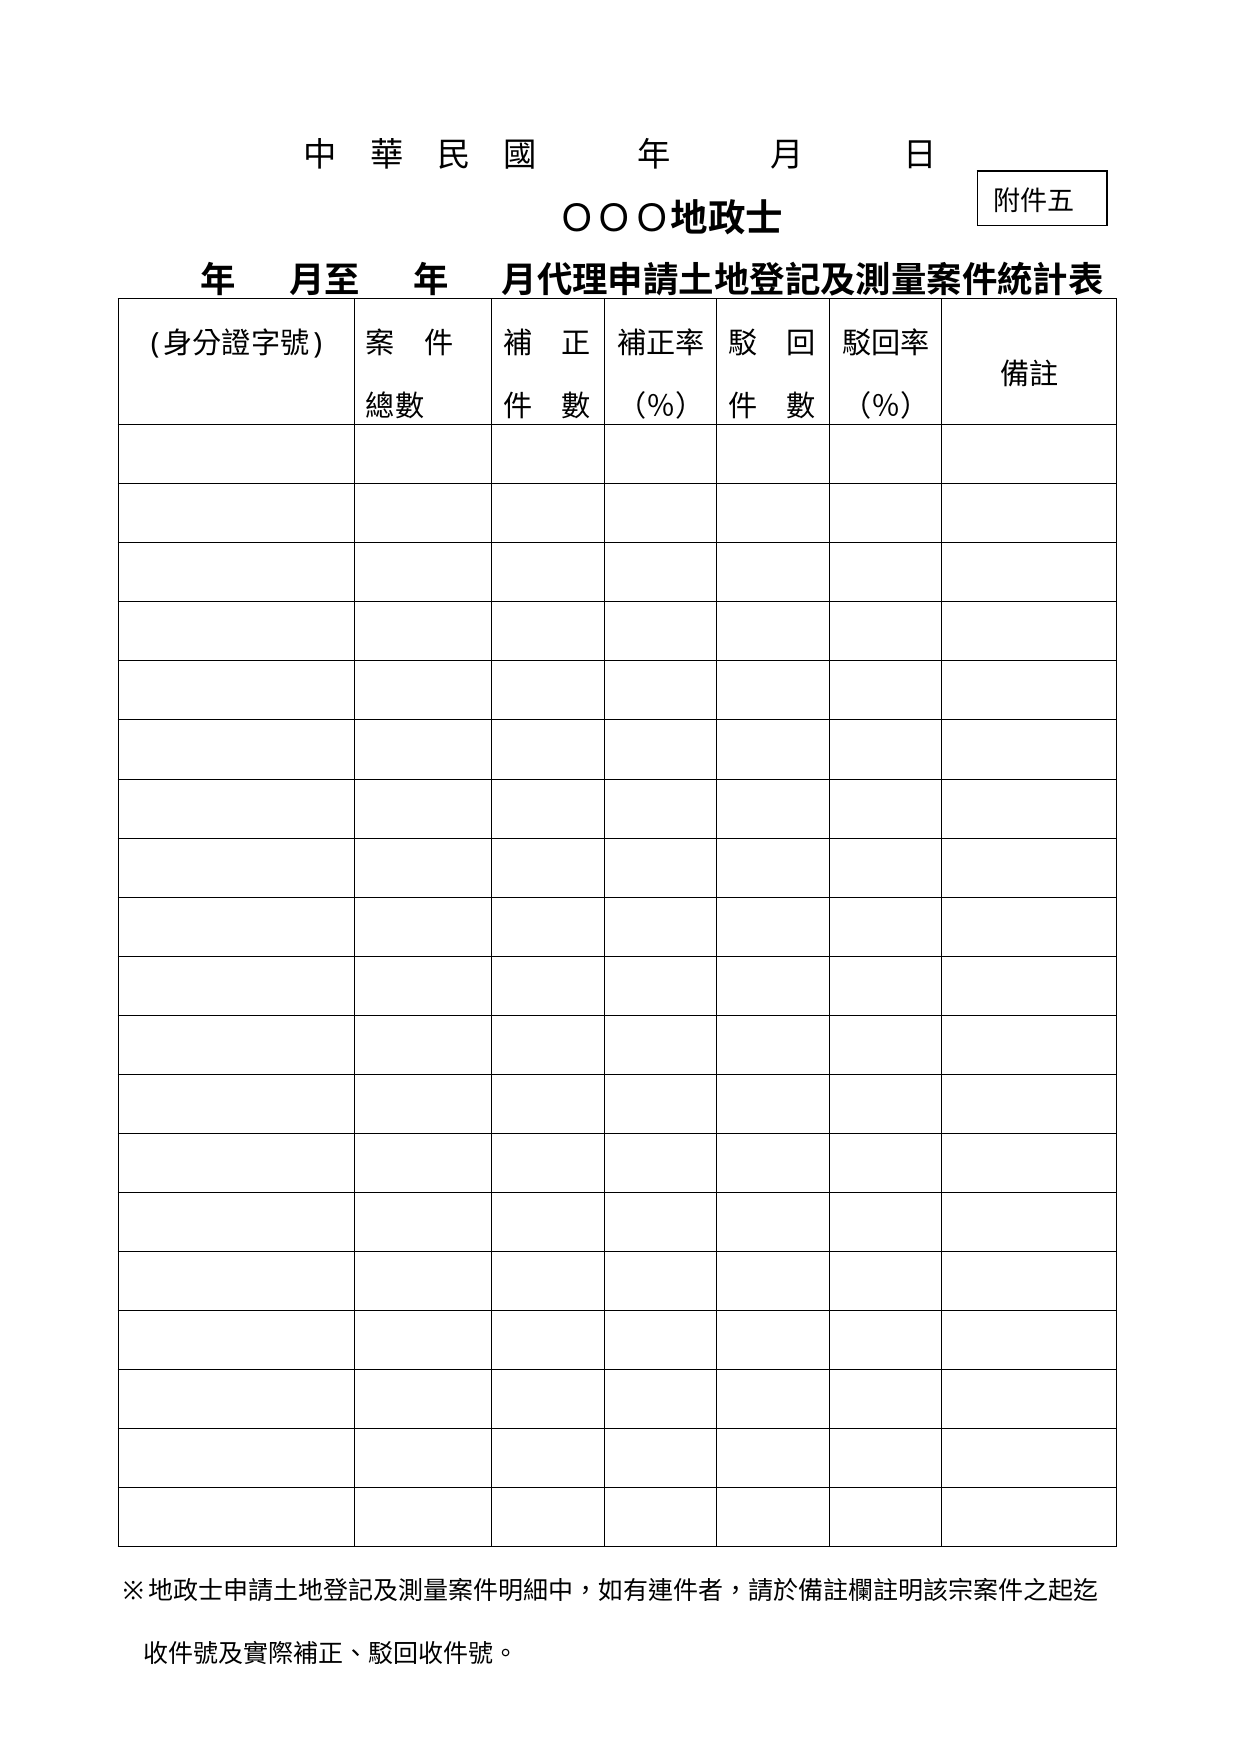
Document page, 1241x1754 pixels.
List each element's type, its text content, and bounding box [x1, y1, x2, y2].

table_cell [492, 543, 604, 601]
table_cell [492, 1370, 604, 1428]
table_cell [119, 1075, 354, 1133]
table_cell [605, 1252, 716, 1310]
table_cell [119, 425, 354, 483]
table_cell [492, 1134, 604, 1192]
table_cell [119, 484, 354, 542]
table_cell [942, 1134, 1116, 1192]
table_cell [119, 543, 354, 601]
table_cell [492, 720, 604, 778]
table_cell [717, 898, 829, 956]
table_cell [119, 1488, 354, 1546]
table_cell [492, 1075, 604, 1133]
table_cell [830, 484, 941, 542]
table_cell [942, 898, 1116, 956]
table_cell [605, 661, 716, 719]
table_cell [942, 839, 1116, 897]
table_cell [119, 839, 354, 897]
table_cell [942, 1488, 1116, 1546]
table_cell [605, 957, 716, 1015]
table_cell [355, 1075, 491, 1133]
table_cell [717, 1016, 829, 1074]
table_cell [355, 1429, 491, 1487]
table_cell [717, 957, 829, 1015]
table_cell [605, 1370, 716, 1428]
table_cell [119, 1311, 354, 1369]
table_cell [830, 1311, 941, 1369]
table_cell [830, 1252, 941, 1310]
table_cell [942, 1075, 1116, 1133]
table_cell [942, 720, 1116, 778]
table_cell [717, 602, 829, 660]
table_cell [355, 661, 491, 719]
table_cell [605, 425, 716, 483]
table_cell [355, 1016, 491, 1074]
text ＯＯＯ地政士 [118, 173, 1122, 236]
table_cell [355, 1370, 491, 1428]
table_cell [942, 1311, 1116, 1369]
table_cell [830, 839, 941, 897]
table_cell [492, 661, 604, 719]
table_cell [355, 957, 491, 1015]
table_cell [119, 898, 354, 956]
table_cell [830, 720, 941, 778]
table_cell [830, 1370, 941, 1428]
table_cell [717, 543, 829, 601]
table_cell [605, 543, 716, 601]
table_cell [492, 602, 604, 660]
table_cell [355, 720, 491, 778]
table_cell [942, 1193, 1116, 1251]
table_cell [717, 1311, 829, 1369]
table_cell [717, 1370, 829, 1428]
table_cell [119, 1193, 354, 1251]
table_cell [717, 720, 829, 778]
table_cell [942, 1252, 1116, 1310]
table_cell [492, 484, 604, 542]
table_cell [492, 1311, 604, 1369]
table_cell [717, 661, 829, 719]
table_cell [830, 543, 941, 601]
table_cell [830, 780, 941, 837]
table_cell [942, 1370, 1116, 1428]
table_cell [942, 425, 1116, 483]
table_cell [605, 1193, 716, 1251]
table_cell [942, 957, 1116, 1015]
table_cell [605, 780, 716, 837]
table_cell [605, 1016, 716, 1074]
table_cell [355, 543, 491, 601]
table_cell [717, 780, 829, 837]
table_cell [605, 1311, 716, 1369]
table_header 備註 [942, 299, 1116, 424]
table_cell [492, 957, 604, 1015]
table_header 補 正件 數 [492, 299, 604, 424]
table_cell [830, 1016, 941, 1074]
table_cell [492, 839, 604, 897]
table_cell [717, 425, 829, 483]
table_cell [605, 720, 716, 778]
table_cell [717, 1488, 829, 1546]
table_cell [605, 898, 716, 956]
table_cell [119, 1370, 354, 1428]
table_cell [355, 484, 491, 542]
table_cell [119, 1252, 354, 1310]
table_cell [830, 1488, 941, 1546]
table_cell [830, 898, 941, 956]
table_cell [492, 1193, 604, 1251]
table_cell [605, 484, 716, 542]
table_cell [119, 1429, 354, 1487]
table_cell [355, 1252, 491, 1310]
table_cell [355, 780, 491, 837]
table_cell [717, 1134, 829, 1192]
table_cell [830, 661, 941, 719]
text 附件五 [993, 179, 1091, 217]
table_cell [355, 1193, 491, 1251]
table_cell [942, 780, 1116, 837]
table_cell [355, 898, 491, 956]
table_cell [355, 425, 491, 483]
table_cell [605, 839, 716, 897]
table_cell [830, 1075, 941, 1133]
table_cell [942, 661, 1116, 719]
table_cell [492, 425, 604, 483]
table_cell [942, 484, 1116, 542]
table_cell [830, 425, 941, 483]
table_cell [830, 957, 941, 1015]
table_cell [492, 1252, 604, 1310]
table_header (身分證字號) [119, 299, 354, 424]
table_cell [605, 1488, 716, 1546]
table_header 補正率 （％） [605, 299, 716, 424]
table_cell [830, 602, 941, 660]
table_cell [119, 661, 354, 719]
table_cell [492, 1016, 604, 1074]
text 中 華 民 國 年 月 日 [118, 111, 1122, 173]
table_cell [942, 1016, 1116, 1074]
text ※地政士申請土地登記及測量案件明細中，如有連件者，請於備註欄註明該宗案件之起迄收件號及實際補正、駁回收件號。 [118, 1547, 1122, 1672]
table_cell [492, 1488, 604, 1546]
table_cell [717, 1429, 829, 1487]
table_cell [492, 780, 604, 837]
table_cell [717, 1193, 829, 1251]
table_cell [830, 1193, 941, 1251]
table_cell [355, 1134, 491, 1192]
table_cell [942, 602, 1116, 660]
table_cell [830, 1134, 941, 1192]
table_cell [119, 957, 354, 1015]
table_cell [942, 1429, 1116, 1487]
table_cell [942, 543, 1116, 601]
table_cell [605, 602, 716, 660]
table_cell [119, 720, 354, 778]
table_cell [119, 1016, 354, 1074]
table_cell [119, 1134, 354, 1192]
text 年 月至 年 月代理申請土地登記及測量案件統計表 [118, 236, 1122, 298]
table_header 駁 回 件 數 [717, 299, 829, 424]
table_cell [355, 1311, 491, 1369]
table_cell [355, 1488, 491, 1546]
table_cell [605, 1075, 716, 1133]
table_cell [717, 1252, 829, 1310]
table_cell [119, 602, 354, 660]
table_cell [492, 898, 604, 956]
table_cell [605, 1429, 716, 1487]
text ＯＯＯ地政士 [978, 172, 1106, 225]
table_cell [492, 1429, 604, 1487]
table_cell [355, 839, 491, 897]
table_cell [355, 602, 491, 660]
table_header 駁回率 （％） [830, 299, 941, 424]
table_cell [717, 839, 829, 897]
table_cell [717, 484, 829, 542]
table_cell [605, 1134, 716, 1192]
table_header 案 件總數 [355, 299, 491, 424]
table_cell [119, 780, 354, 837]
table_cell [717, 1075, 829, 1133]
table_cell [830, 1429, 941, 1487]
